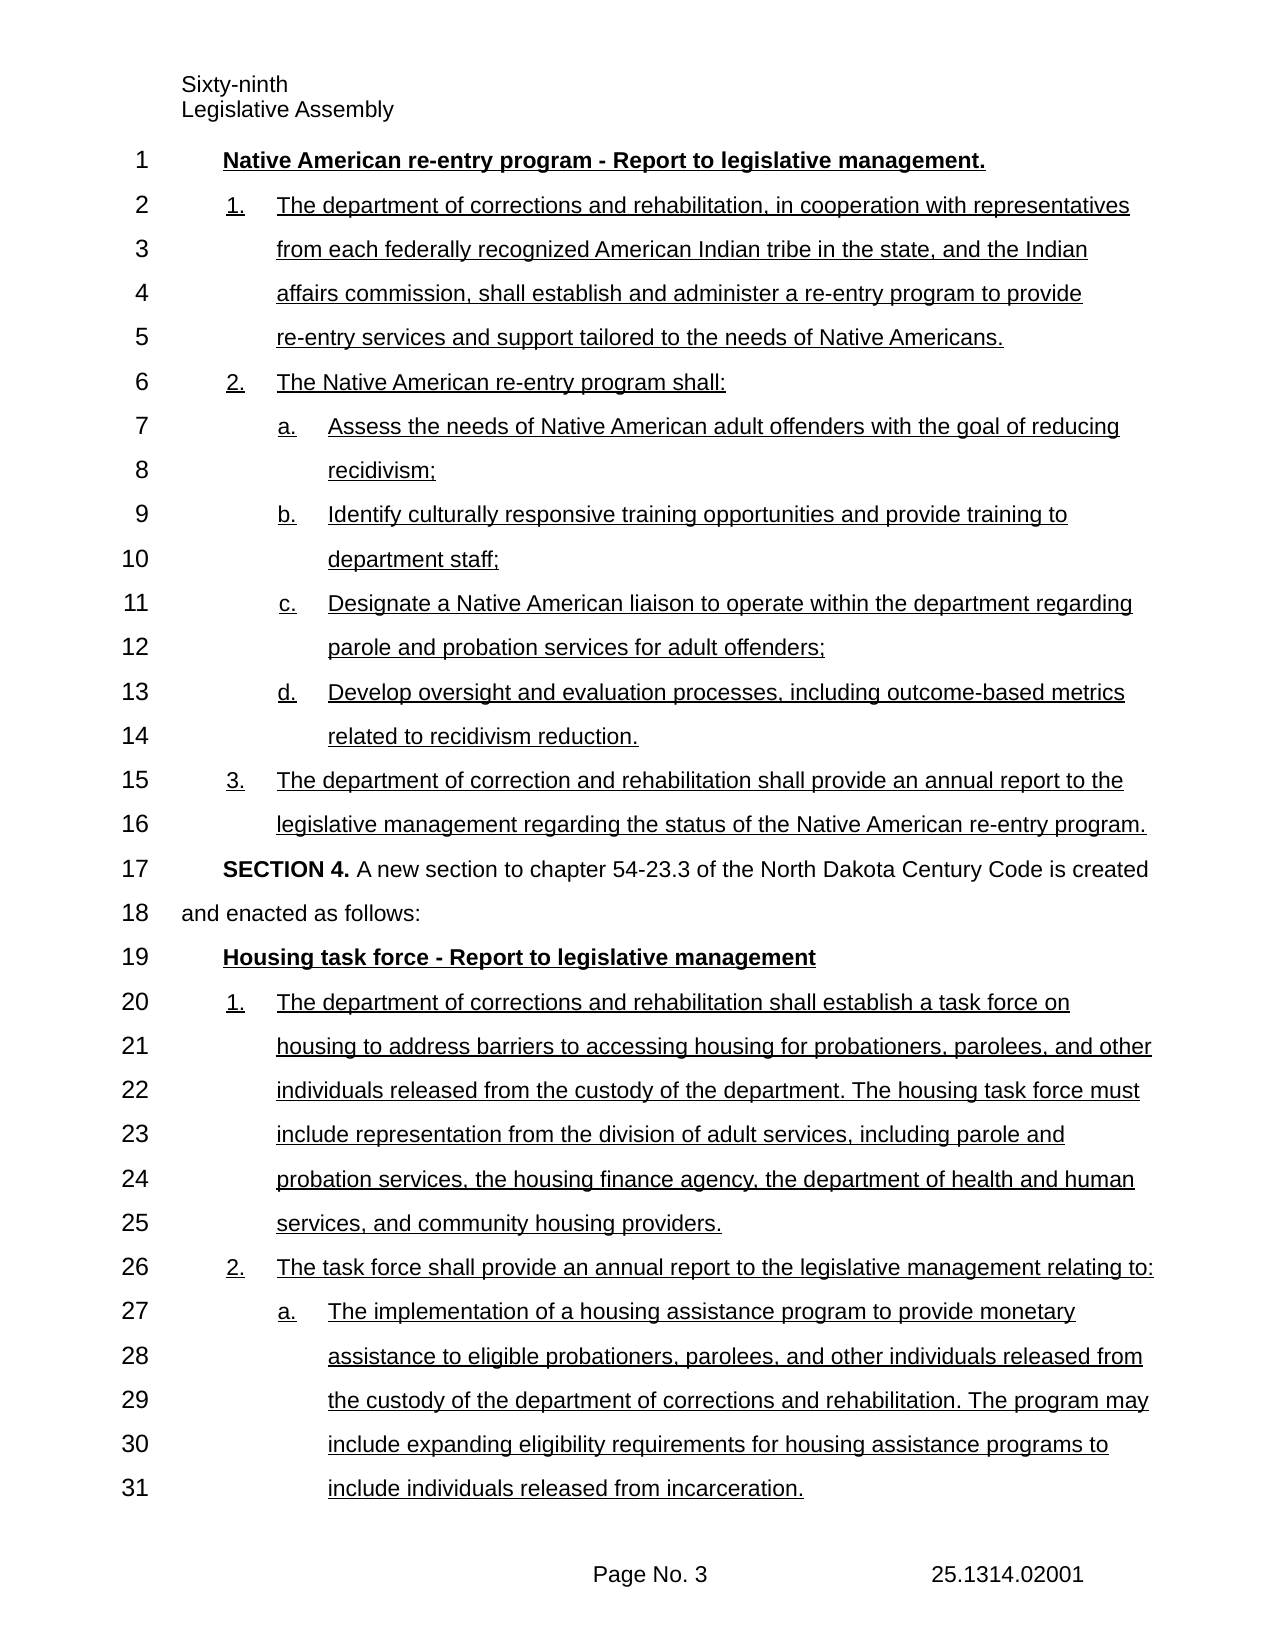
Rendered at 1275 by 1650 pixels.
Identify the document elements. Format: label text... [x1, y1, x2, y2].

text 3. The department of correction and rehabilitation shall provide an annual report to the legislative management regarding the status of the Native American re-entry program. [181, 753, 1154, 842]
subtitle Housing task force - Report to legislative management [181, 930, 1154, 974]
text 1. The department of corrections and rehabilitation, in cooperation with representatives from each federally recognized American Indian tribe in the state, and the Indian affairs commission, shall establish and administer a re-entry program to provide re‑entry services and support tailored to the needs of Native Americans. [181, 178, 1154, 355]
text 1. The department of corrections and rehabilitation shall establish a task force on housing to address barriers to accessing housing for probationers, parolees, and other individuals released from the custody of the department. The housing task force must include representation from the division of adult services, including parole and probation services, the housing finance agency, the department of health and human services, and community housing providers. [181, 974, 1154, 1240]
text 2. The Native American re-entry program shall: [181, 355, 1154, 399]
text b. Identify culturally responsive training opportunities and provide training to department staff; [181, 487, 1154, 576]
text d. Develop oversight and evaluation processes, including outcome-based metrics related to recidivism reduction. [181, 664, 1154, 753]
text a. Assess the needs of Native American adult offenders with the goal of reducing recidivism; [181, 399, 1154, 487]
subtitle Native American re-entry program - Report to legislative management. [181, 133, 1154, 178]
text c. Designate a Native American liaison to operate within the department regarding parole and probation services for adult offenders; [181, 576, 1154, 664]
text SECTION 4. A new section to chapter 54‑23.3 of the North Dakota Century Code is created and enacted as follows: [181, 842, 1154, 930]
text 2. The task force shall provide an annual report to the legislative management relating to: [181, 1240, 1154, 1284]
text a. The implementation of a housing assistance program to provide monetary assistance to eligible probationers, parolees, and other individuals released from the custody of the department of corrections and rehabilitation. The program may include expanding eligibility requirements for housing assistance programs to include individuals released from incarceration. [181, 1284, 1154, 1506]
